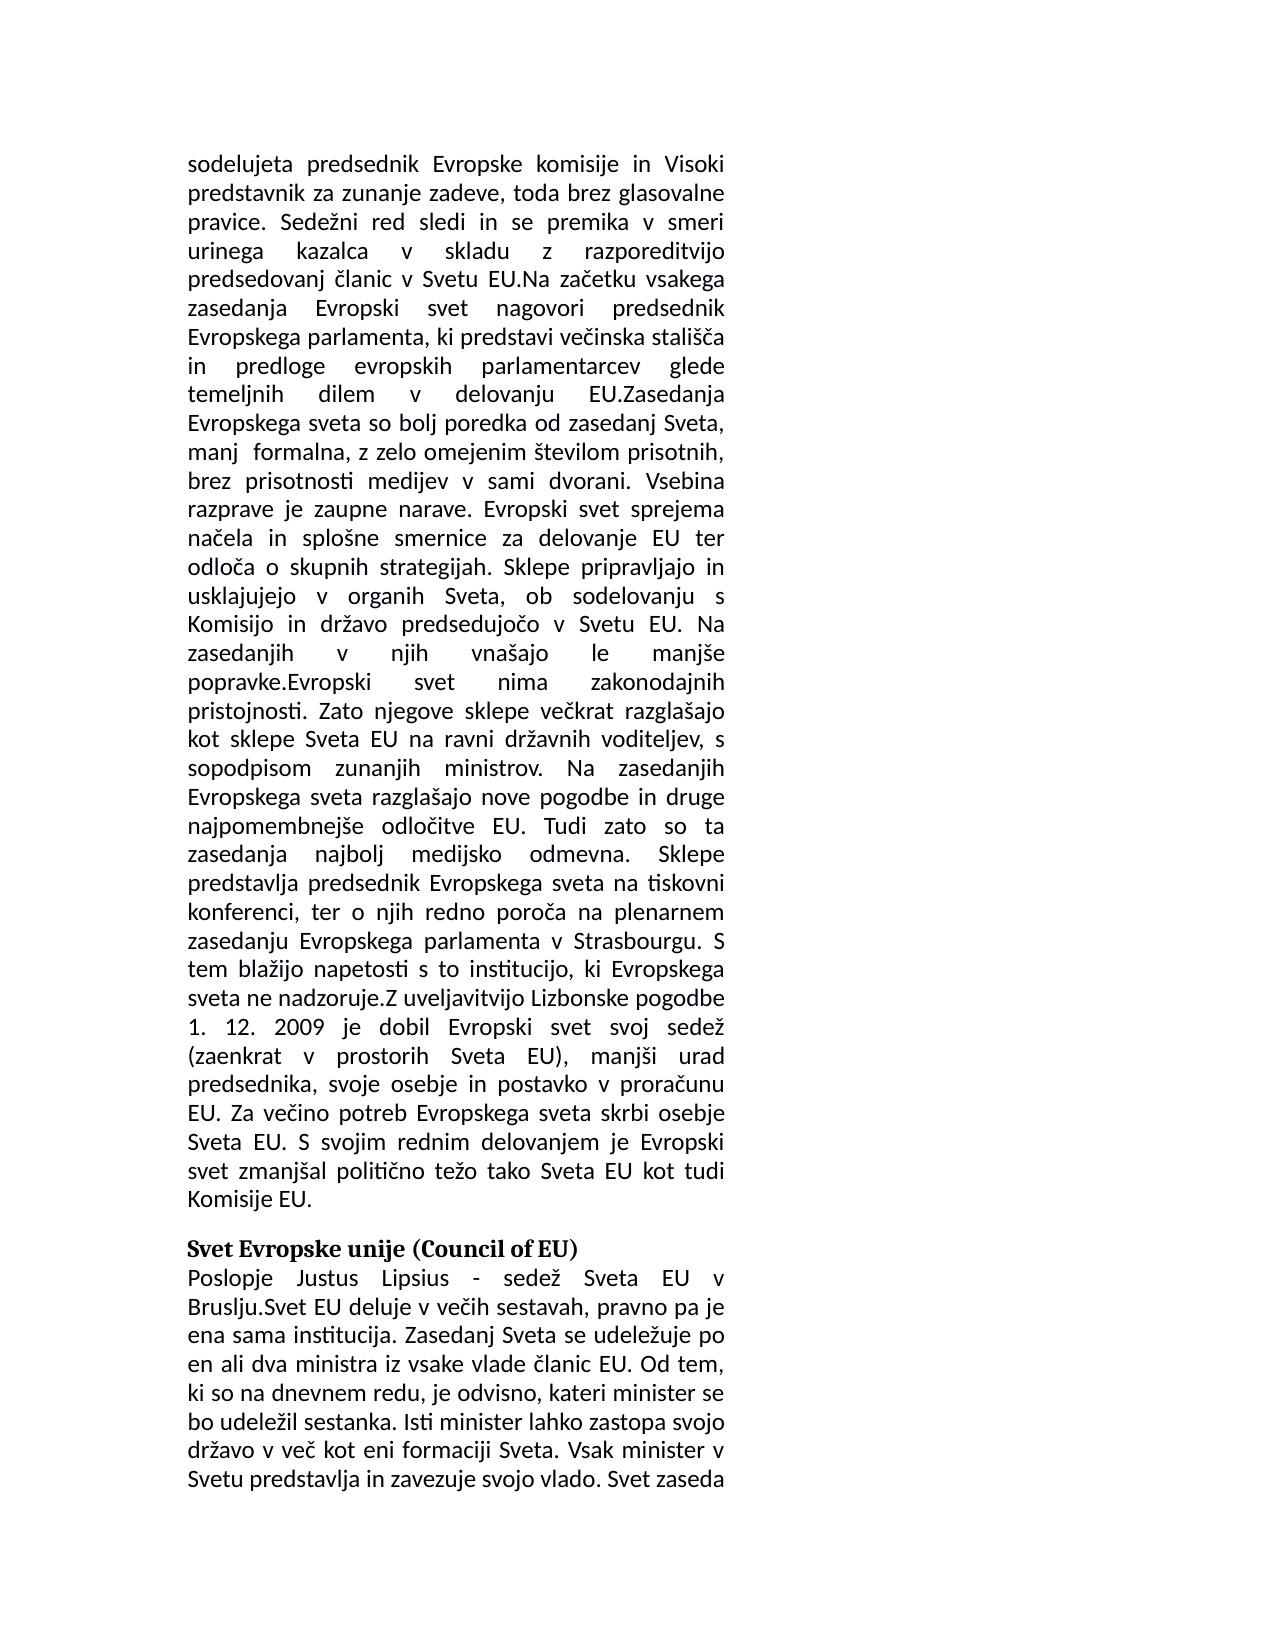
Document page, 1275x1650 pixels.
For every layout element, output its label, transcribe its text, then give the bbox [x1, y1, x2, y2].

text Poslopje Justus Lipsius - sedež Sveta EU v Bruslju.Svet EU deluje v večih sestavah, pravno pa je ena sama institucija. Zasedanj Sveta se udeležuje po en ali dva ministra iz vsake vlade članic EU. Od tem, ki so na dnevnem redu, je odvisno, kateri minister se bo udeležil sestanka. Isti minister lahko zastopa svojo državo v več kot eni formaciji Sveta. Vsak minister v Svetu predstavlja in zavezuje svojo vlado. Svet zaseda [187, 1263, 725, 1493]
text Svet Evropske unije (Council of EU) [187, 1234, 725, 1263]
text sodelujeta predsednik Evropske komisije in Visoki predstavnik za zunanje zadeve, toda brez glasovalne pravice. Sedežni red sledi in se premika v smeri urinega kazalca v skladu z razporeditvijo predsedovanj članic v Svetu EU.Na začetku vsakega zasedanja Evropski svet nagovori predsednik Evropskega parlamenta, ki predstavi večinska stališča in predloge evropskih parlamentarcev glede temeljnih dilem v delovanju EU.Zasedanja Evropskega sveta so bolj poredka od zasedanj Sveta, manj formalna, z zelo omejenim številom prisotnih, brez prisotnosti medijev v sami dvorani. Vsebina razprave je zaupne narave. Evropski svet sprejema načela in splošne smernice za delovanje EU ter odloča o skupnih strategijah. Sklepe pripravljajo in usklajujejo v organih Sveta, ob sodelovanju s Komisijo in državo predsedujočo v Svetu EU. Na zasedanjih v njih vnašajo le manjše popravke.Evropski svet nima zakonodajnih pristojnosti. Zato njegove sklepe večkrat razglašajo kot sklepe Sveta EU na ravni državnih voditeljev, s sopodpisom zunanjih ministrov. Na zasedanjih Evropskega sveta razglašajo nove pogodbe in druge najpomembnejše odločitve EU. Tudi zato so ta zasedanja najbolj medijsko odmevna. Sklepe predstavlja predsednik Evropskega sveta na tiskovni konferenci, ter o njih redno poroča na plenarnem zasedanju Evropskega parlamenta v Strasbourgu. S tem blažijo napetosti s to institucijo, ki Evropskega sveta ne nadzoruje.Z uveljavitvijo Lizbonske pogodbe 1. 12. 2009 je dobil Evropski svet svoj sedež (zaenkrat v prostorih Sveta EU), manjši urad predsednika, svoje osebje in postavko v proračunu EU. Za večino potreb Evropskega sveta skrbi osebje Sveta EU. S svojim rednim delovanjem je Evropski svet zmanjšal politično težo tako Sveta EU kot tudi Komisije EU. [187, 150, 725, 1214]
